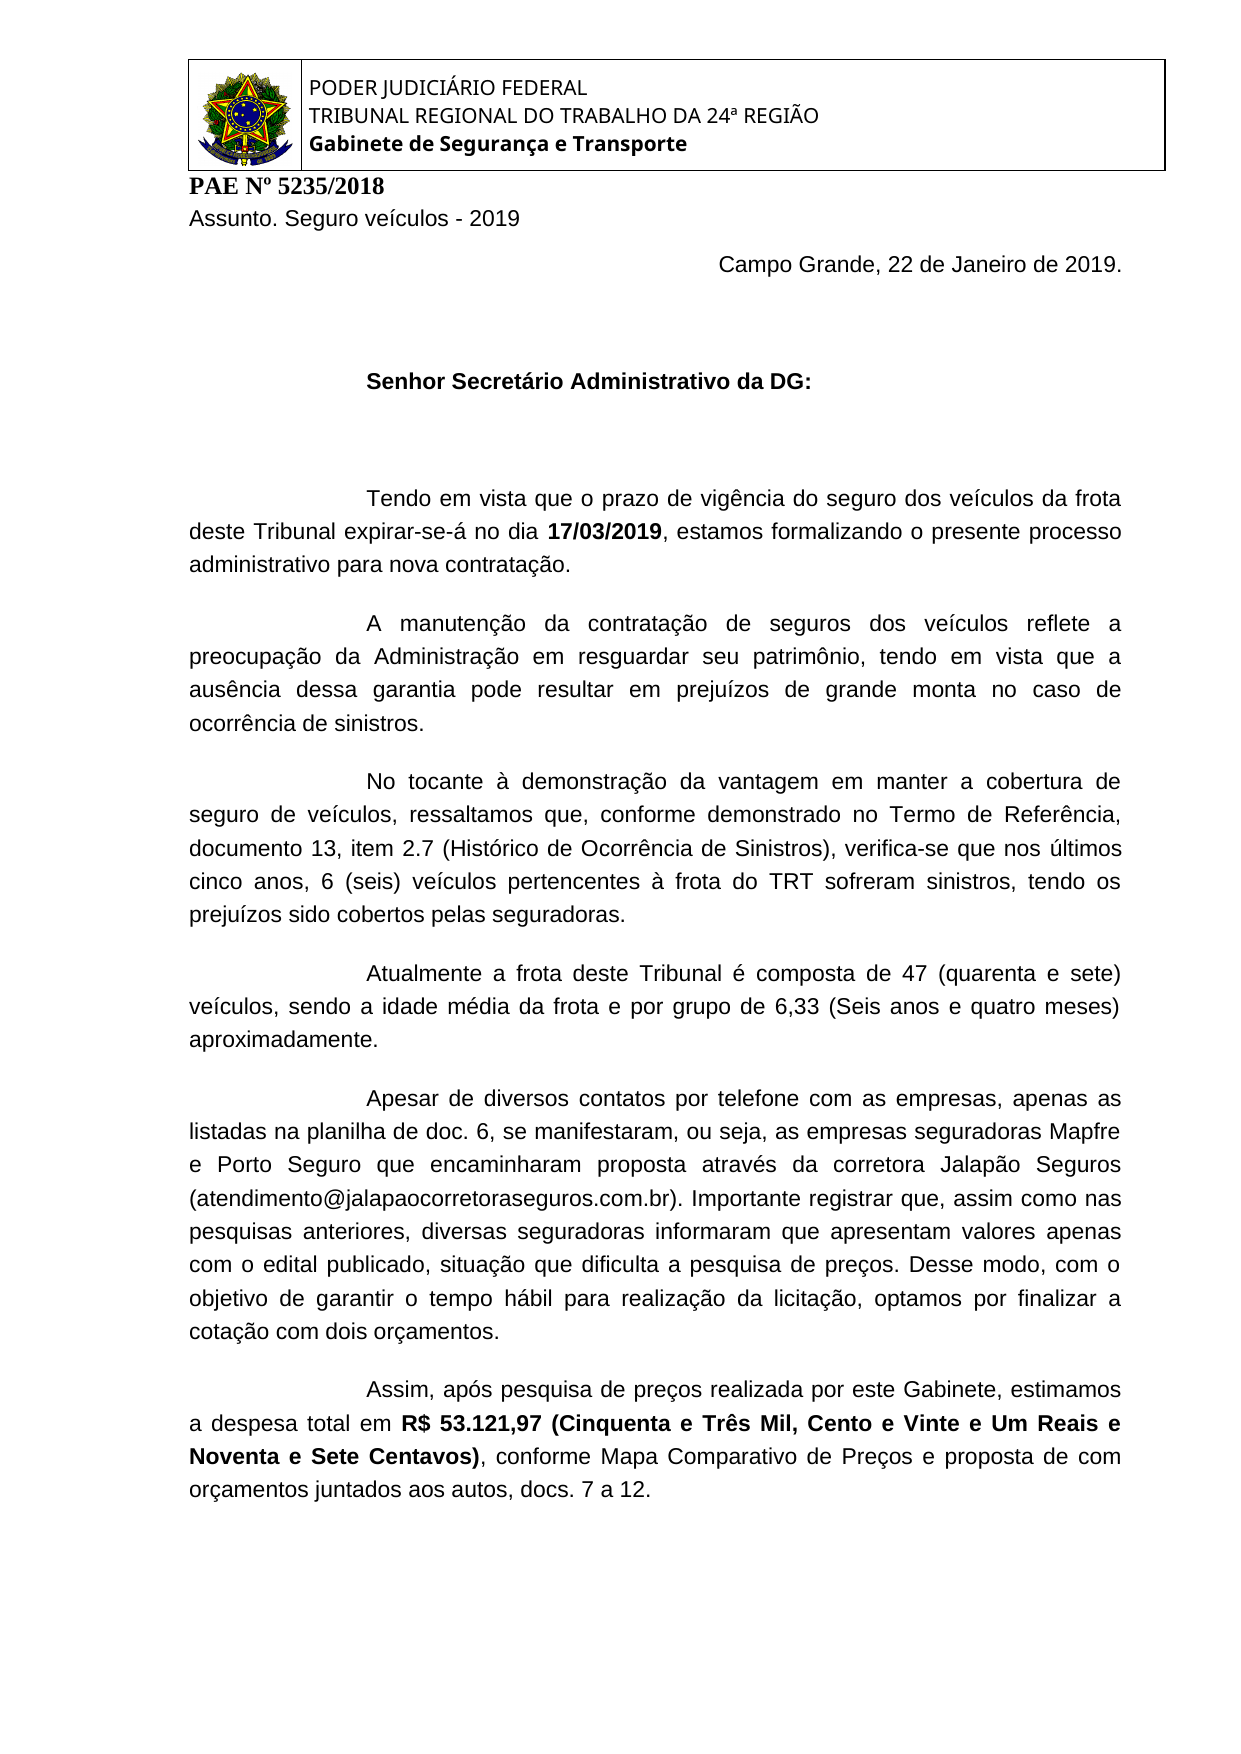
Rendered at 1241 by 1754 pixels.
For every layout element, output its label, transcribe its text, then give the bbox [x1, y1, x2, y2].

text Campo Grande, 22 de Janeiro de 2019. [189, 246, 1122, 279]
text Atualmente a frota deste Tribunal é composta de 47 (quarenta e sete) veículos, sendo a idade média da frota e por grupo de 6,33 (Seis anos e quatro meses) aproximadamente. [189, 954, 1122, 1054]
text Senhor Secretário Administrativo da DG: [189, 363, 1122, 396]
text Assim, após pesquisa de preços realizada por este Gabinete, estimamos a despesa total em R$ 53.121,97 (Cinquenta e Três Mil, Cento e Vinte e Um Reais e Noventa e Sete Centavos), conforme Mapa Comparativo de Preços e proposta de com orçamentos juntados aos autos, docs. 7 a 12. [189, 1371, 1122, 1504]
text No tocante à demonstração da vantagem em manter a cobertura de seguro de veículos, ressaltamos que, conforme demonstrado no Termo de Referência, documento 13, item 2.7 (Histórico de Ocorrência de Sinistros), verifica-se que nos últimos cinco anos, 6 (seis) veículos pertencentes à frota do TRT sofreram sinistros, tendo os prejuízos sido cobertos pelas seguradoras. [189, 763, 1122, 929]
text A manutenção da contratação de seguros dos veículos reflete a preocupação da Administração em resguardar seu patrimônio, tendo em vista que a ausência dessa garantia pode resultar em prejuízos de grande monta no caso de ocorrência de sinistros. [189, 604, 1122, 738]
text Tendo em vista que o prazo de vigência do seguro dos veículos da frota deste Tribunal expirar-se-á no dia 17/03/2019, estamos formalizando o presente processo administrativo para nova contratação. [189, 479, 1122, 579]
text Assunto. Seguro veículos - 2019 [189, 200, 1122, 233]
text Apesar de diversos contatos por telefone com as empresas, apenas as listadas na planilha de doc. 6, se manifestaram, ou seja, as empresas seguradoras Mapfre e Porto Seguro que encaminharam proposta através da corretora Jalapão Seguros (atendimento@jalapaocorretoraseguros.com.br). Importante registrar que, assim como nas pesquisas anteriores, diversas seguradoras informaram que apresentam valores apenas com o edital publicado, situação que dificulta a pesquisa de preços. Desse modo, com o objetivo de garantir o tempo hábil para realização da licitação, optamos por finalizar a cotação com dois orçamentos. [189, 1079, 1122, 1346]
